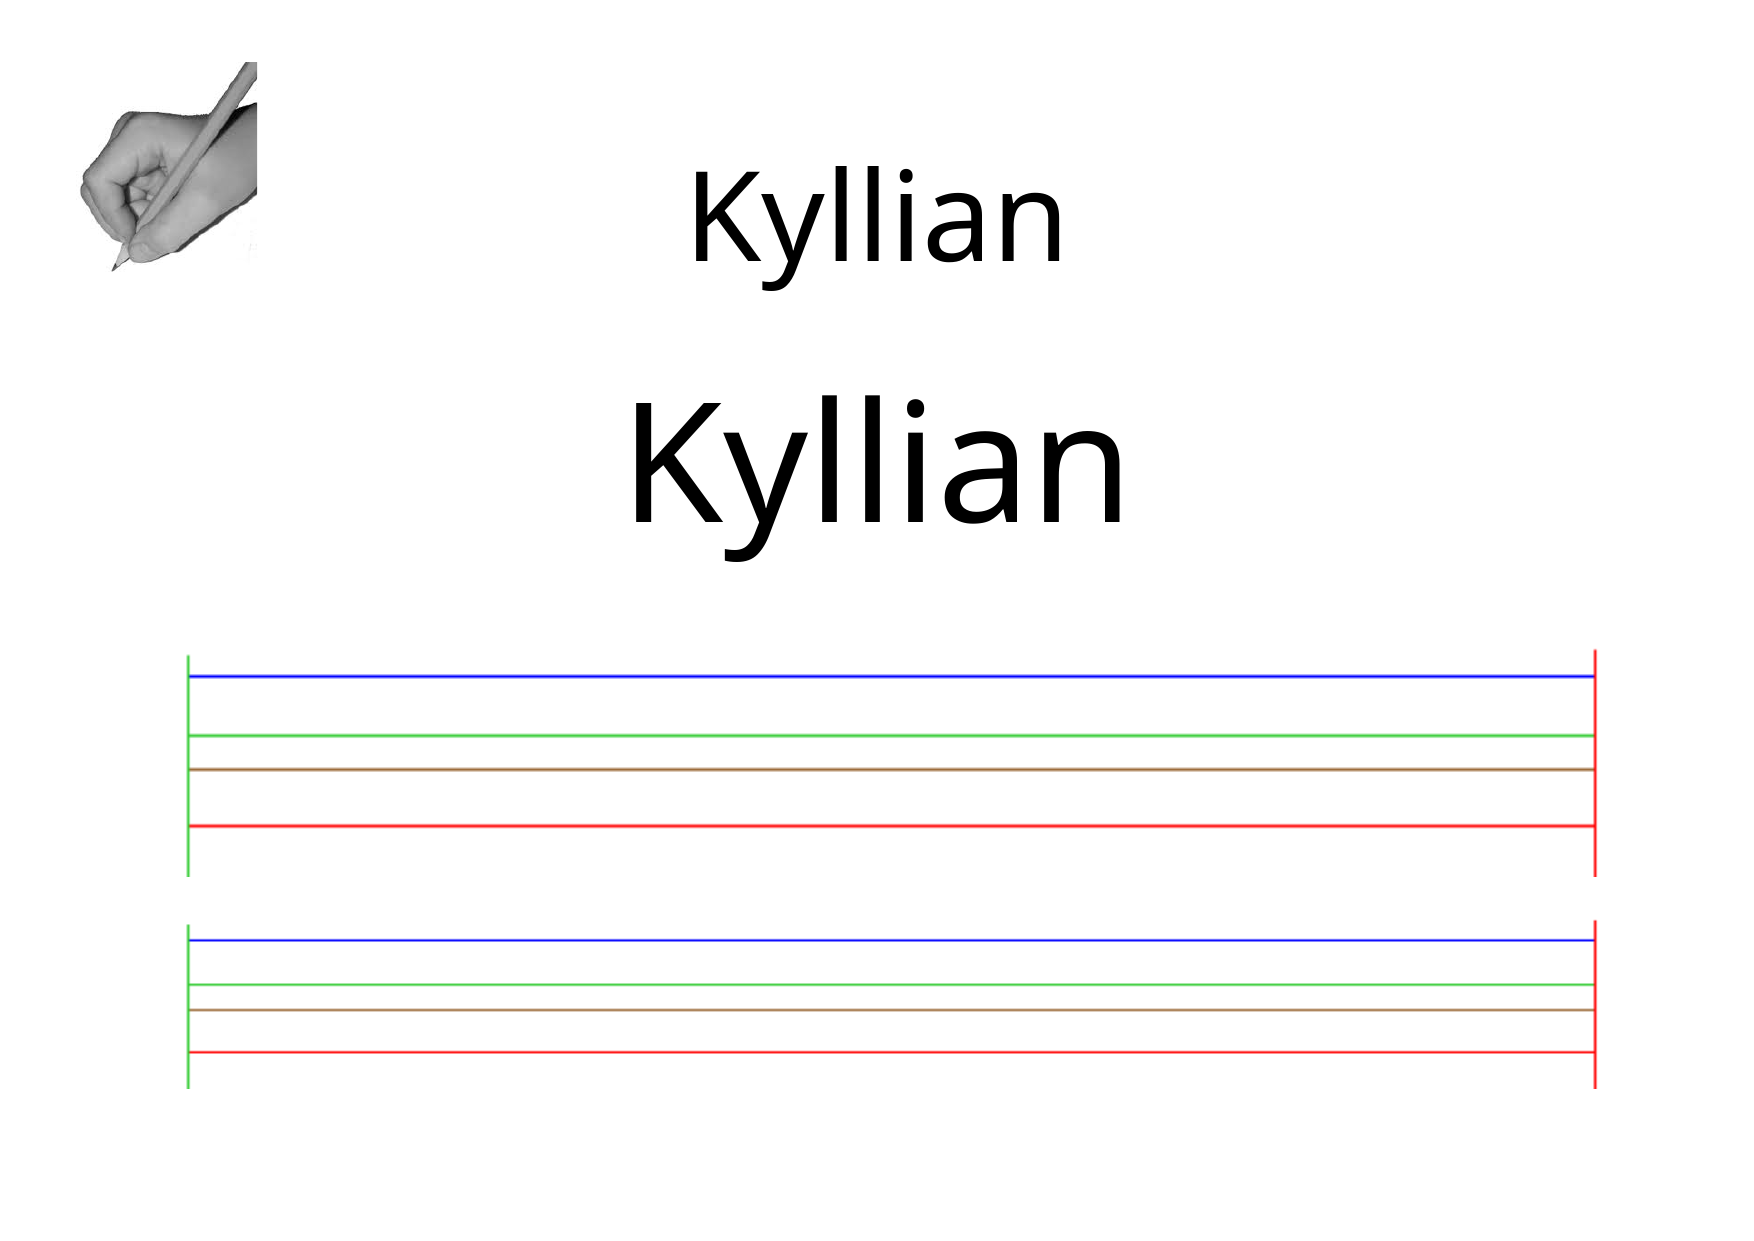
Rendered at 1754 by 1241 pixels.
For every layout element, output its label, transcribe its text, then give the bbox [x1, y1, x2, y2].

text Kyllian [148, 345, 1606, 572]
text Kyllian [148, 128, 1606, 298]
picture [61, 62, 258, 272]
